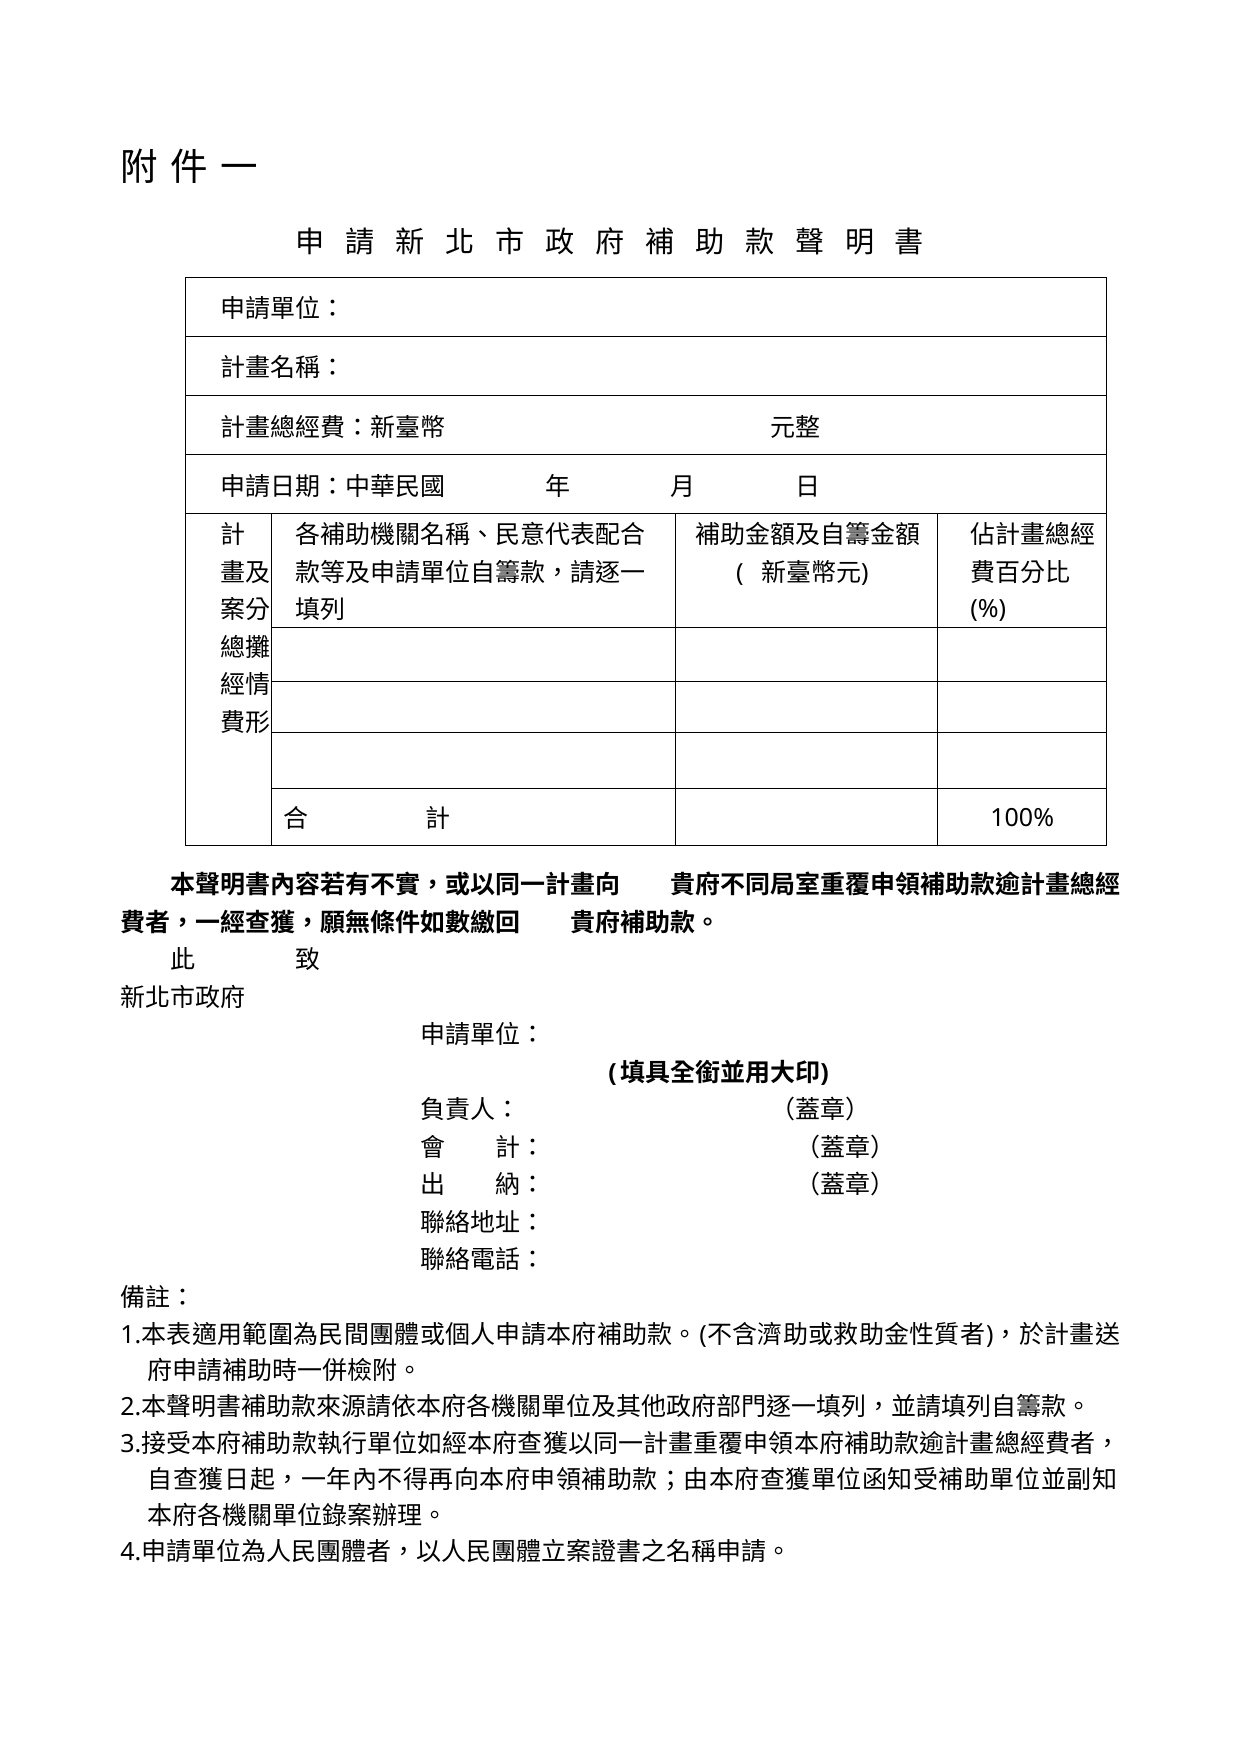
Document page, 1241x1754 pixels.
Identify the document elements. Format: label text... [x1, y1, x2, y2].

table_cell 合 計 [272, 789, 675, 844]
text 附件一 [120, 127, 1120, 202]
text 出 納： （蓋章） [409, 1164, 1120, 1202]
text 申請新北市政府補助款聲明書 [120, 202, 1120, 277]
text 會 計： （蓋章） [409, 1127, 1120, 1164]
text 負責人： （蓋章） [409, 1089, 1120, 1127]
table_cell 申請日期：中華民國 年 月 日 [186, 455, 1106, 513]
table_cell [676, 682, 937, 732]
table_cell 100% [938, 789, 1106, 844]
text 備註： [120, 1277, 1120, 1314]
text 3.接受本府補助款執行單位如經本府查獲以同一計畫重覆申領本府補助款逾計畫總經費者，自查獲日起，一年內不得再向本府申領補助款；由本府查獲單位函知受補助單位並副知本府各機關單位錄案辦理。 [120, 1423, 1120, 1532]
text 2.本聲明書補助款來源請依本府各機關單位及其他政府部門逐一填列，並請填列自籌款。 [120, 1387, 1120, 1423]
table_cell [938, 628, 1106, 681]
text 1.本表適用範圍為民間團體或個人申請本府補助款。(不含濟助或救助金性質者)，於計畫送府申請補助時一併檢附。 [120, 1314, 1120, 1387]
table_cell 計畫名稱： [186, 337, 1106, 395]
text 聯絡地址： [409, 1202, 1120, 1239]
text 申請單位： [120, 1014, 1120, 1052]
text 聯絡電話： [409, 1239, 1120, 1277]
table_header 申請單位： [186, 278, 1106, 336]
table_cell 及分攤情形 [233, 514, 271, 844]
table_cell [272, 682, 675, 732]
table_cell [676, 733, 937, 787]
text 新北市政府 [120, 977, 1120, 1014]
table_cell 各補助機關名稱、民意代表配合款等及申請單位自籌款，請逐一填列 [272, 514, 675, 627]
table_cell 計畫總經費：新臺幣 元整 [186, 396, 1106, 454]
table_cell [938, 733, 1106, 787]
table_cell [272, 733, 675, 787]
table_cell 佔計畫總經費百分比(%) [938, 514, 1106, 627]
table_cell [676, 789, 937, 844]
text 4.申請單位為人民團體者，以人民團體立案證書之名稱申請。 [120, 1532, 1120, 1568]
table_cell [676, 628, 937, 681]
text 本聲明書內容若有不實，或以同一計畫向 貴府不同局室重覆申領補助款逾計畫總經費者，一經查獲，願無條件如數繳回 貴府補助款。 [120, 864, 1120, 939]
table_cell [938, 682, 1106, 732]
text (填具全銜並用大印) [120, 1052, 1120, 1089]
table_cell 計畫案總經費 [186, 514, 233, 844]
table_cell [272, 628, 675, 681]
text 此 致 [120, 939, 1120, 977]
table_cell 補助金額及自籌金額 (新臺幣元) [676, 514, 937, 627]
